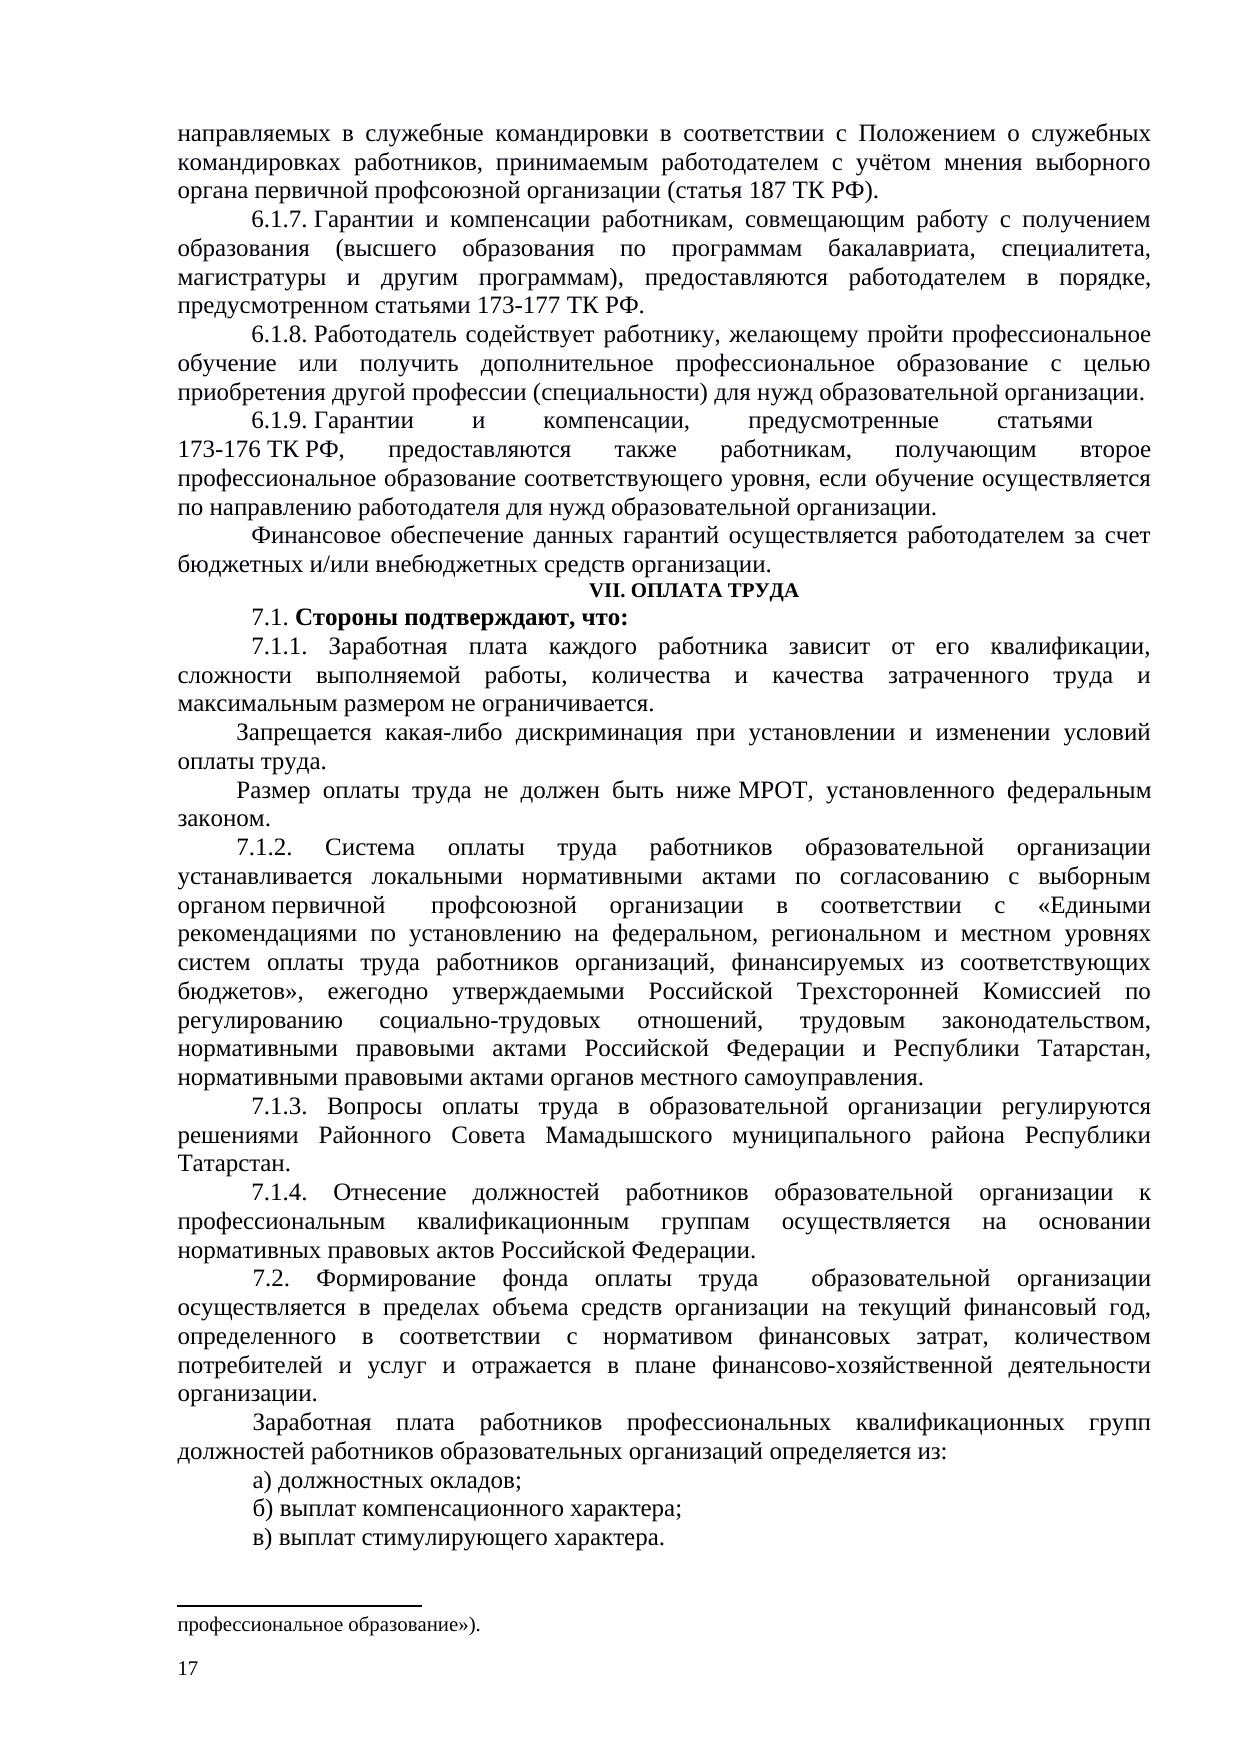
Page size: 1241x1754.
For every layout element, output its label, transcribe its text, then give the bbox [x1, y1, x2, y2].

text Запрещается какая-либо дискриминация при установлении и изменении условий оплаты труда. [177, 717, 1152, 775]
text направляемых в служебные командировки в соответствии с Положением о служебных командировках работников, принимаемым работодателем с учётом мнения выборного органа первичной профсоюзной организации (статья 187 ТК РФ). [177, 118, 1152, 204]
list а) должностных окладов; [177, 1465, 1152, 1493]
text 7.1.2. Система оплаты труда работников образовательной организации устанавливается локальными нормативными актами по согласованию с выборным органом первичной профсоюзной организации в соответствии с «Едиными рекомендациями по установлению на федеральном, региональном и местном уровнях систем оплаты труда работников организаций, финансируемых из соответствующих бюджетов», ежегодно утверждаемыми Российской Трехсторонней Комиссией по регулированию социально-трудовых отношений, трудовым законодательством, нормативными правовыми актами Российской Федерации и Республики Татарстан, нормативными правовыми актами органов местного самоуправления. [177, 832, 1152, 1091]
list 7.1.4. Отнесение должностей работников образовательной организации к профессиональным квалификационным группам осуществляется на основании нормативных правовых актов Российской Федерации. [177, 1177, 1152, 1263]
list б) выплат компенсационного характера; [177, 1493, 1152, 1522]
list Заработная плата работников профессиональных квалификационных групп должностей работников образовательных организаций определяется из: [177, 1407, 1152, 1465]
text 7.1.1. Заработная плата каждого работника зависит от его квалификации, сложности выполняемой работы, количества и качества затраченного труда и максимальным размером не ограничивается. [177, 631, 1152, 717]
list в) выплат стимулирующего характера. [177, 1522, 1152, 1551]
text Размер оплаты труда не должен быть ниже МРОТ, установленного федеральным законом. [177, 775, 1152, 832]
text 6.1.8. Работодатель содействует работнику, желающему пройти профессиональное обучение или получить дополнительное профессиональное образование с целью приобретения другой профессии (специальности) для нужд образовательной организации. [177, 319, 1152, 406]
text VII. ОПЛАТА ТРУДА [177, 578, 1152, 602]
list 7.1.3. Вопросы оплаты труда в образовательной организации регулируются решениями Районного Совета Мамадышского муниципального района Республики Татарстан. [177, 1091, 1152, 1177]
text Финансовое обеспечение данных гарантий осуществляется работодателем за счет бюджетных и/или внебюджетных средств организации. [177, 521, 1152, 578]
text 6.1.9. Гарантии и компенсации, предусмотренные статьями 173-176 ТК РФ, предоставляются также работникам, получающим второе профессиональное образование соответствующего уровня, если обучение осуществляется по направлению работодателя для нужд образовательной организации. [177, 406, 1152, 521]
list 7.2. Формирование фонда оплаты труда образовательной организации осуществляется в пределах объема средств организации на текущий финансовый год, определенного в соответствии с нормативом финансовых затрат, количеством потребителей и услуг и отражается в плане финансово-хозяйственной деятельности организации. [177, 1263, 1152, 1407]
text профессиональное образование»). [177, 1612, 1152, 1636]
text 7.1. Стороны подтверждают, что: [177, 602, 1152, 631]
text 6.1.7. Гарантии и компенсации работникам, совмещающим работу с получением образования (высшего образования по программам бакалавриата, специалитета, магистратуры и другим программам), предоставляются работодателем в порядке, предусмотренном статьями 173-177 ТК РФ. [177, 204, 1152, 319]
